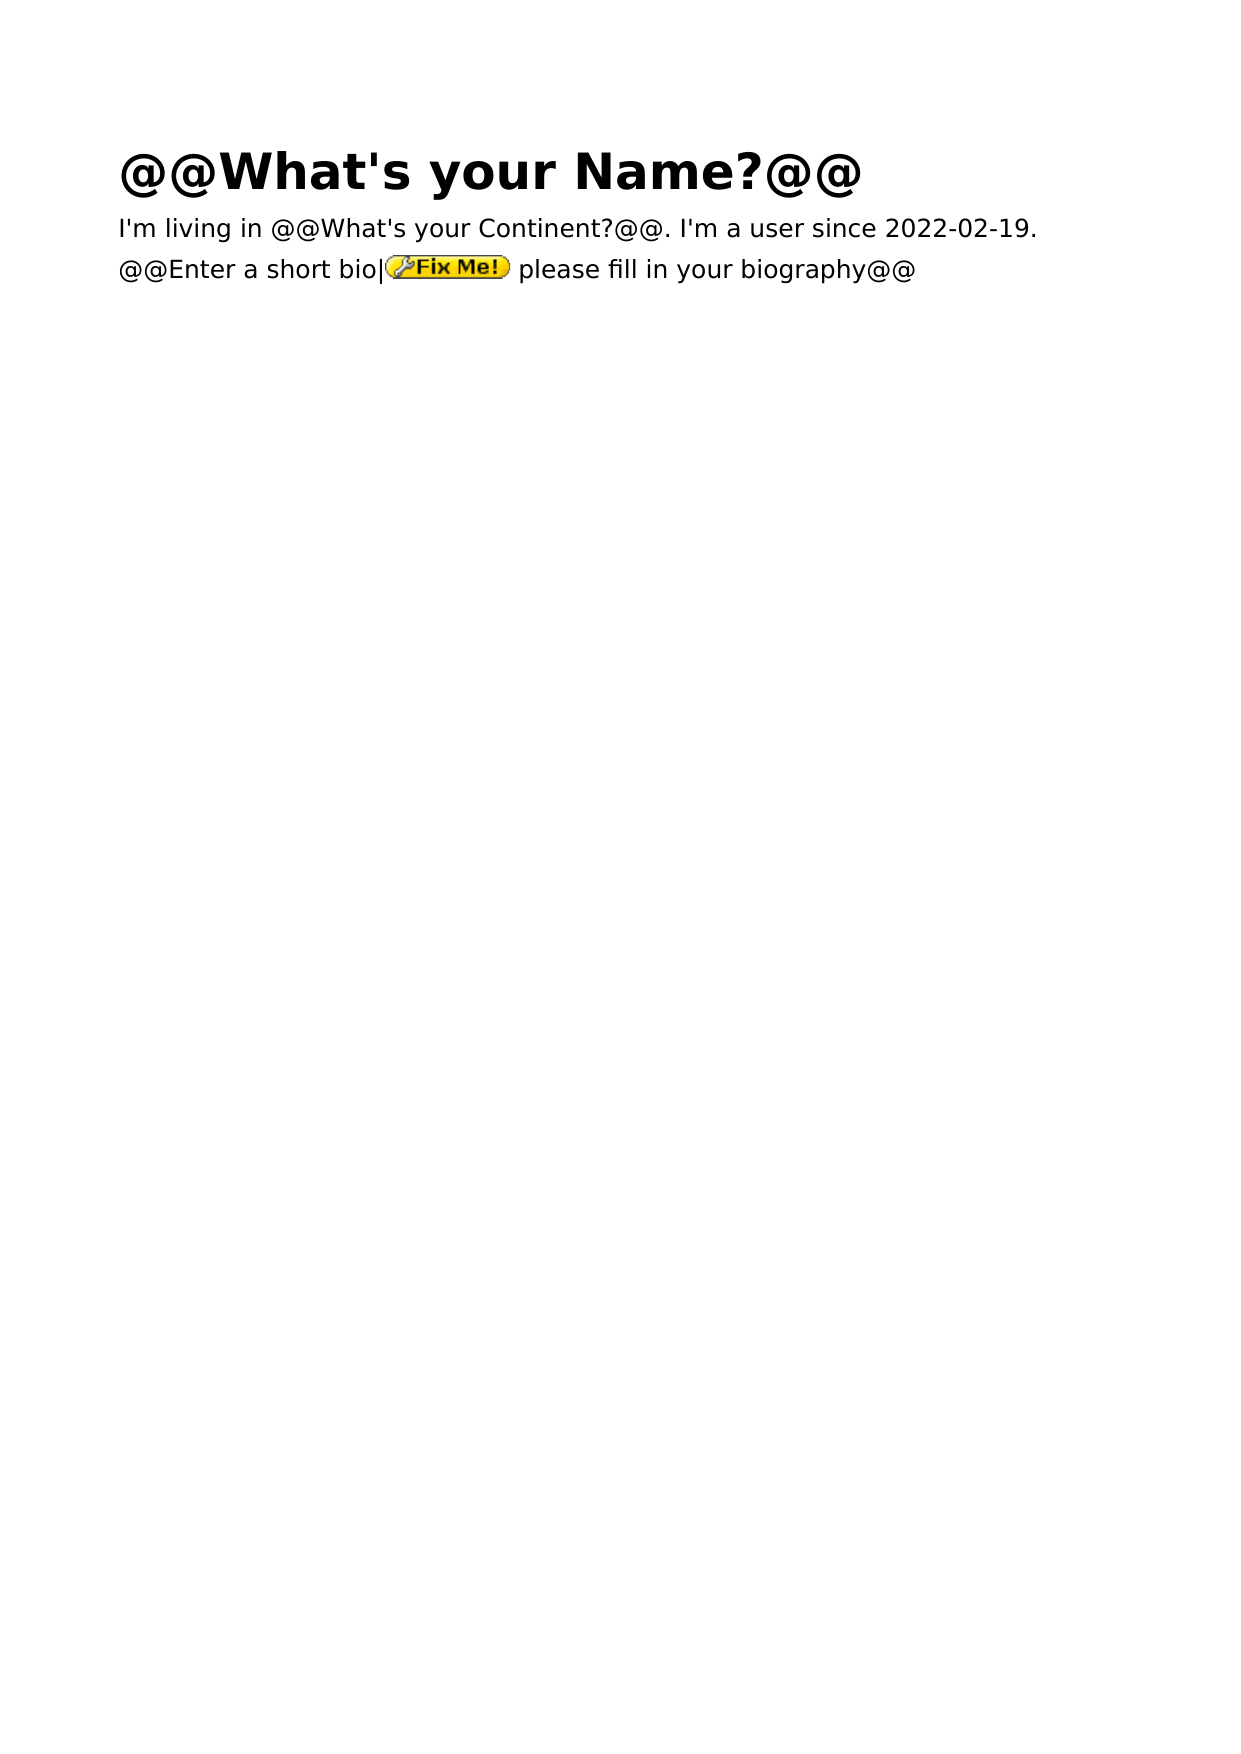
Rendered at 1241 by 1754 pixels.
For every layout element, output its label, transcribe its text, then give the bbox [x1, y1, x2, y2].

subtitle @@What's your Name?@@ [118, 143, 1122, 201]
text @@Enter a short bio| please fill in your biography@@ [118, 256, 1122, 285]
text I'm living in @@What's your Continent?@@. I'm a user since 2022-02-19. [118, 214, 1122, 243]
picture [385, 255, 511, 279]
